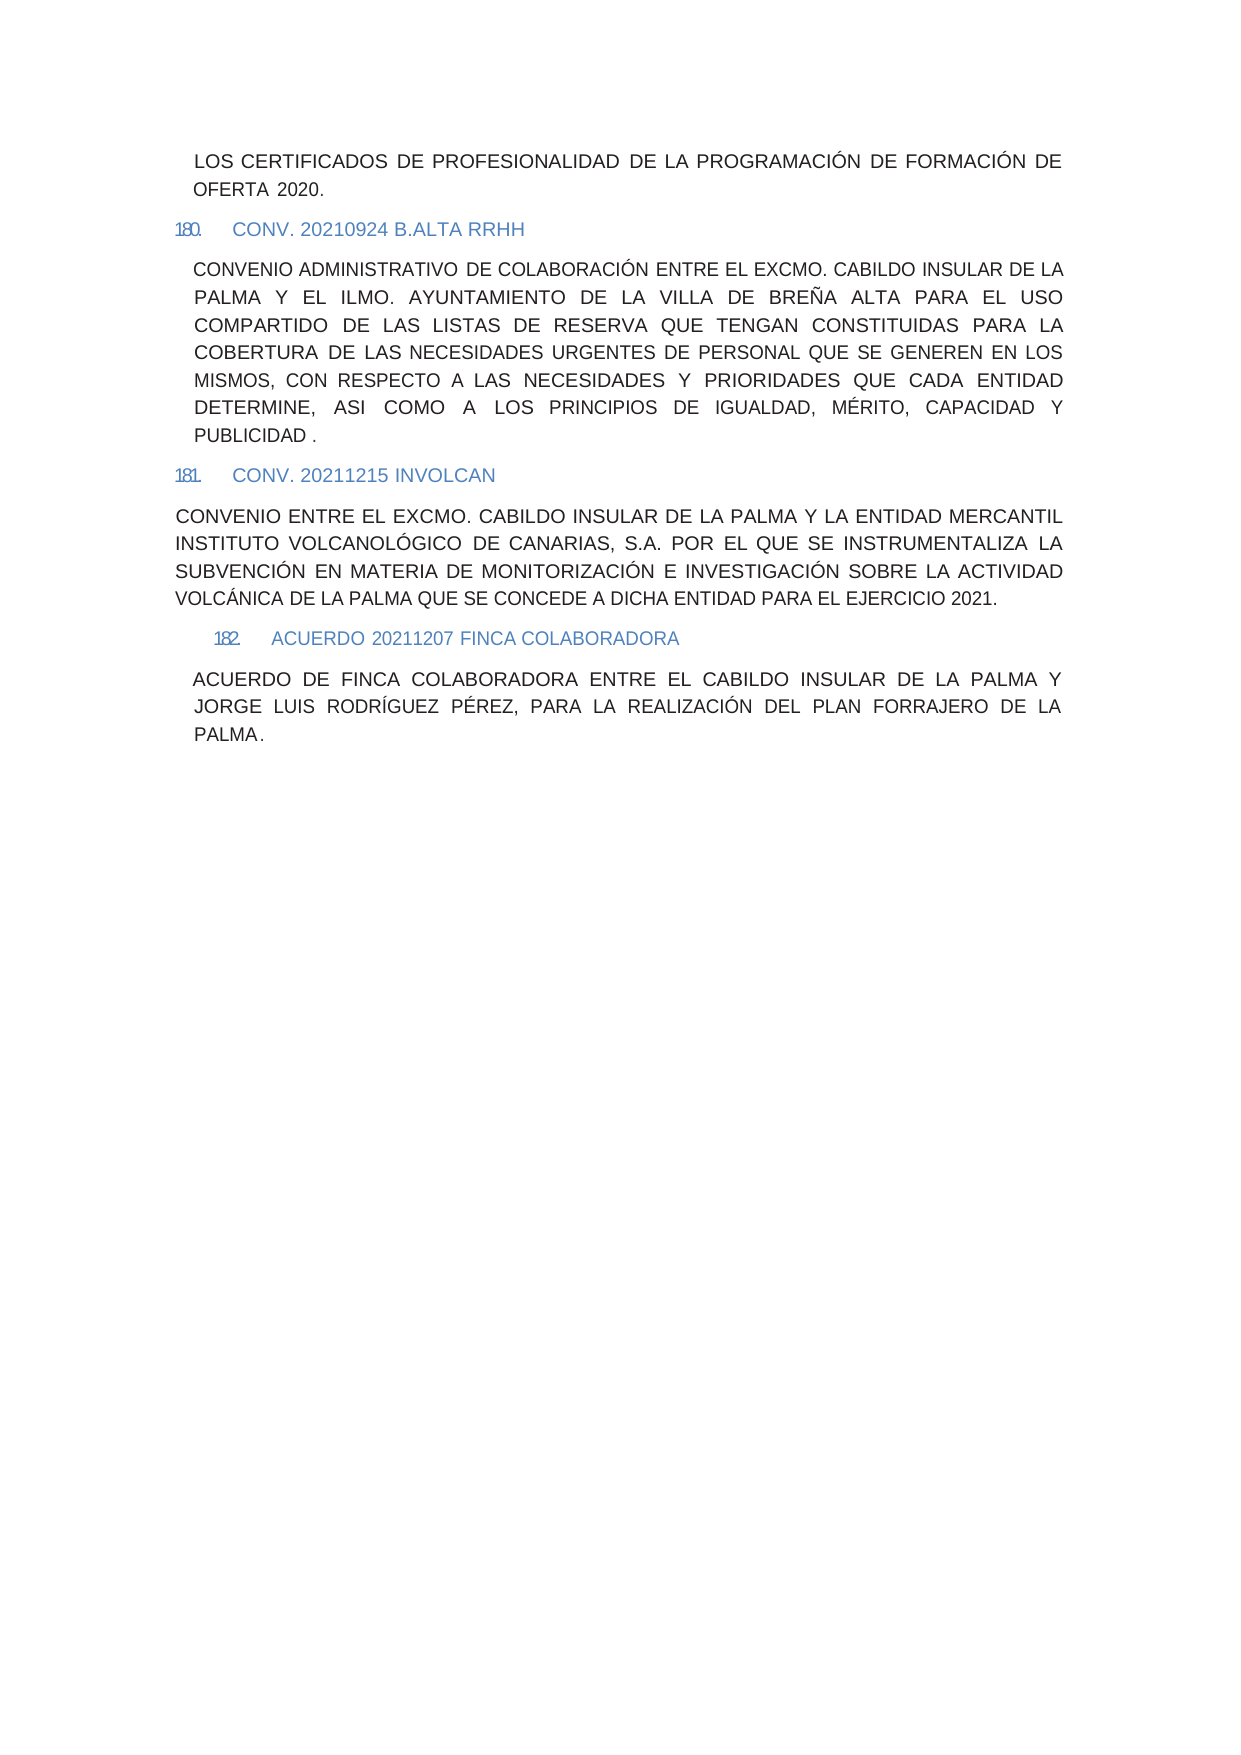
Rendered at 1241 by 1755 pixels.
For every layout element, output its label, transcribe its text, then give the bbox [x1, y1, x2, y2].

list ACUERDO 20211207 FINCA COLABORADORA [213, 627, 1074, 650]
text LOS CERTIFICADOS DE PROFESIONALIDAD DE LA PROGRAMACIÓN DE FORMACIÓN DE OFERTA 2020. [193, 150, 1062, 200]
text CONVENIO ENTRE EL EXCMO. CABILDO INSULAR DE LA PALMA Y LA ENTIDAD MERCANTIL INSTITUTO VOLCANOLÓGICO DE CANARIAS, S.A. POR EL QUE SE INSTRUMENTALIZA LA SUBVENCIÓN EN MATERIA DE MONITORIZACIÓN E INVESTIGACIÓN SOBRE LA ACTIVIDAD VOLCÁNICA DE LA PALMA QUE SE CONCEDE A DICHA ENTIDAD PARA EL EJERCICIO 2021. [175, 504, 1063, 610]
list CONV. 20211215 INVOLCAN [174, 464, 1074, 487]
text ACUERDO DE FINCA COLABORADORA ENTRE EL CABILDO INSULAR DE LA PALMA Y JORGE LUIS RODRÍGUEZ PÉREZ, PARA LA REALIZACIÓN DEL PLAN FORRAJERO DE LA PALMA. [192, 667, 1062, 745]
list CONV. 20210924 B.ALTA RRHH [174, 218, 1074, 241]
text CONVENIO ADMINISTRATIVO DE COLABORACIÓN ENTRE EL EXCMO. CABILDO INSULAR DE LA PALMA Y EL ILMO. AYUNTAMIENTO DE LA VILLA DE BREÑA ALTA PARA EL USO COMPARTIDO DE LAS LISTAS DE RESERVA QUE TENGAN CONSTITUIDAS PARA LA COBERTURA DE LAS NECESIDADES URGENTES DE PERSONAL QUE SE GENEREN EN LOS MISMOS, CON RESPECTO A LAS NECESIDADES Y PRIORIDADES QUE CADA ENTIDAD DETERMINE, ASI COMO A LOS PRINCIPIOS DE IGUALDAD, MÉRITO, CAPACIDAD Y PUBLICIDAD . [193, 258, 1063, 447]
